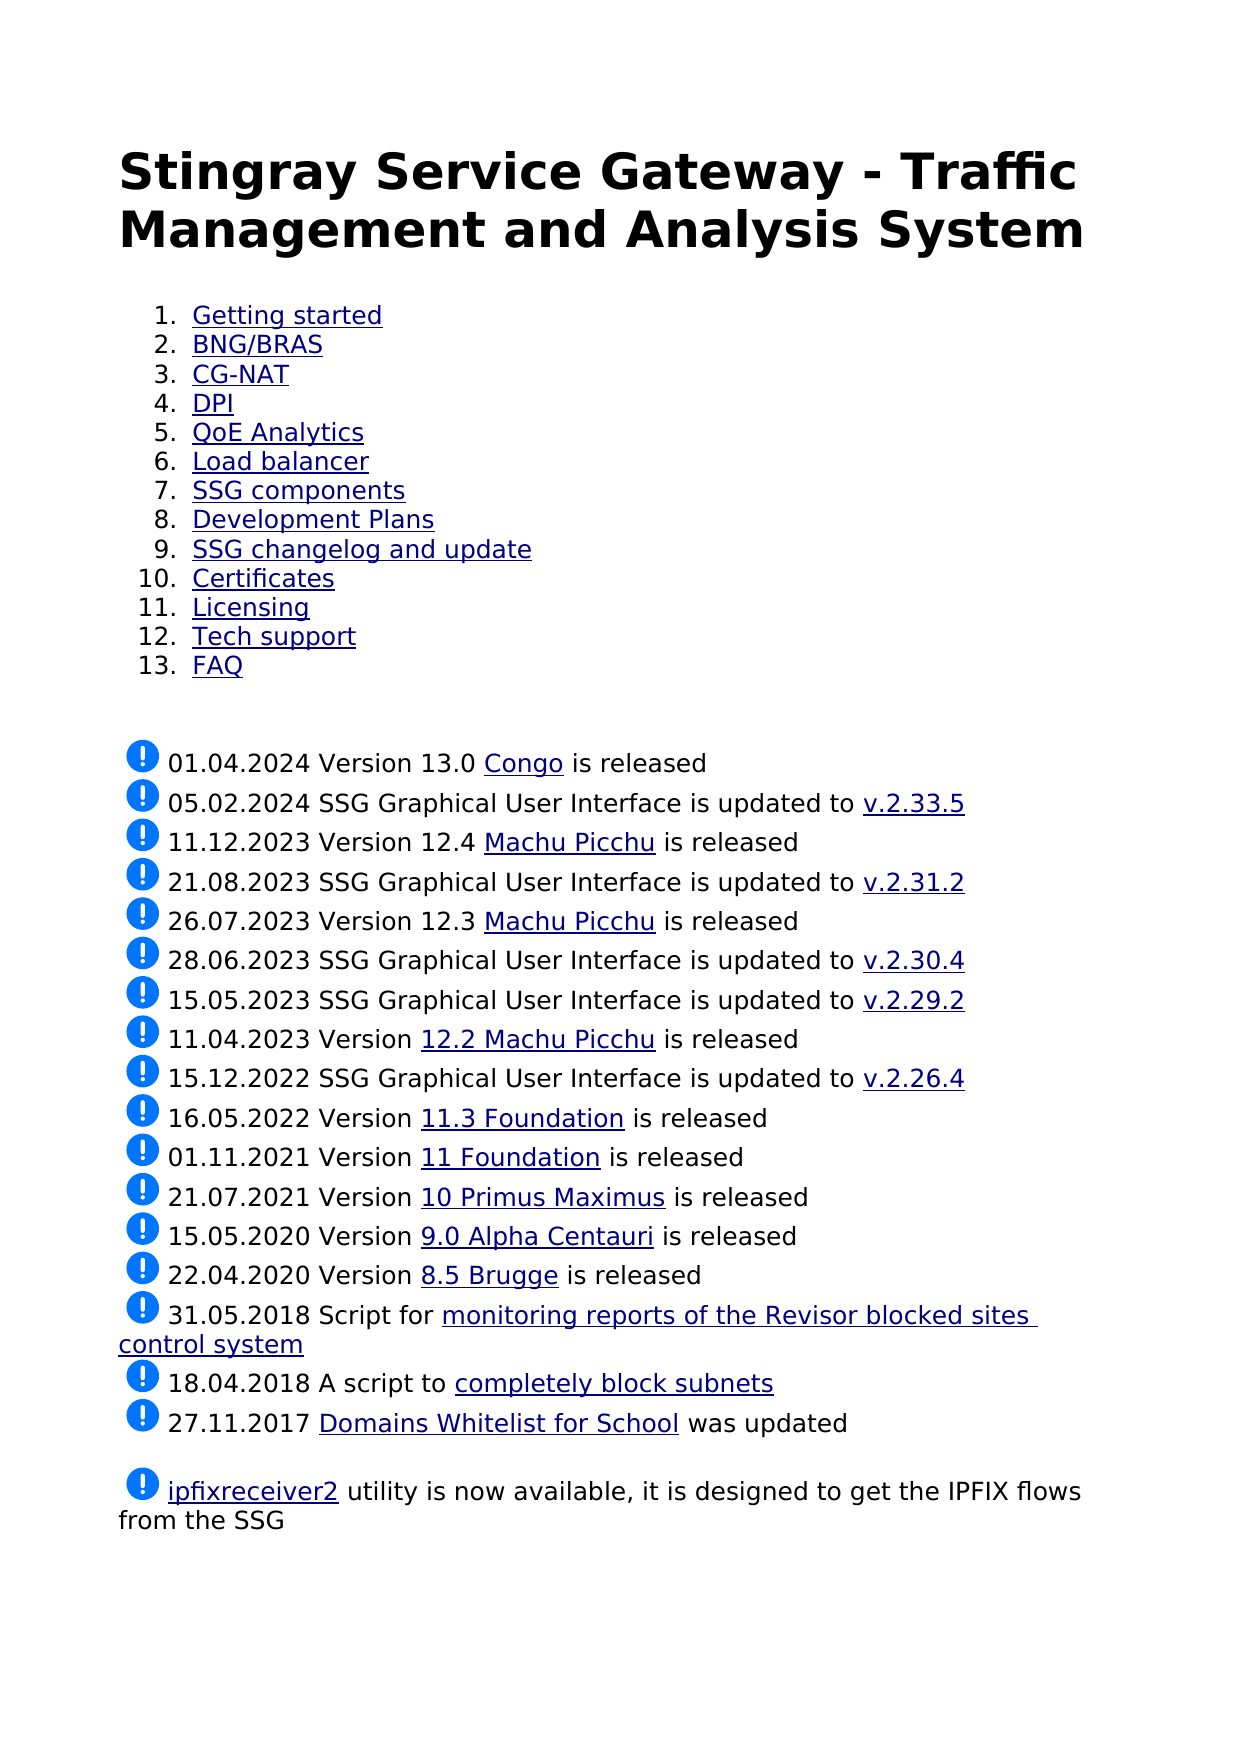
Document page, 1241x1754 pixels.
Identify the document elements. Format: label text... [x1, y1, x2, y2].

list Tech support [177, 622, 1122, 652]
list QoE Analytics [177, 418, 1122, 447]
list CG-NAT [177, 360, 1122, 389]
subtitle Stingray Service Gateway - Traffic Management and Analysis System [118, 143, 1122, 259]
list FAQ [177, 652, 1122, 681]
list Development Plans [177, 506, 1122, 535]
list DPI [177, 389, 1122, 418]
text 01.04.2024 Version 13.0 Congo is released 05.02.2024 SSG Graphical User Interface is updated to v.2.33.5 11.12.2023 Version 12.4 Machu Picchu is released 21.08.2023 SSG Graphical User Interface is updated to v.2.31.2 26.07.2023 Version 12.3 Machu Picchu is released 28.06.2023 SSG Graphical User Interface is updated to v.2.30.4 15.05.2023 SSG Graphical User Interface is updated to v.2.29.2 11.04.2023 Version 12.2 Machu Picchu is released 15.12.2022 SSG Graphical User Interface is updated to v.2.26.4 16.05.2022 Version 11.3 Foundation is released 01.11.2021 Version 11 Foundation is released 21.07.2021 Version 10 Primus Maximus is released 15.05.2020 Version 9.0 Alpha Centauri is released 22.04.2020 Version 8.5 Brugge is released 31.05.2018 Script for monitoring reports of the Revisor blocked sites control system 18.04.2018 A script to completely block subnets 27.11.2017 Domains Whitelist for School was updated ipfixreceiver2 utility is now available, it is designed to get the IPFIX flows from the SSG [118, 710, 1122, 1565]
list Licensing [177, 593, 1122, 622]
list SSG components [177, 477, 1122, 506]
list SSG changelog and update [177, 535, 1122, 564]
list BNG/BRAS [177, 331, 1122, 360]
list Certificates [177, 564, 1122, 593]
list Getting started [177, 302, 1122, 331]
list Load balancer [177, 447, 1122, 477]
